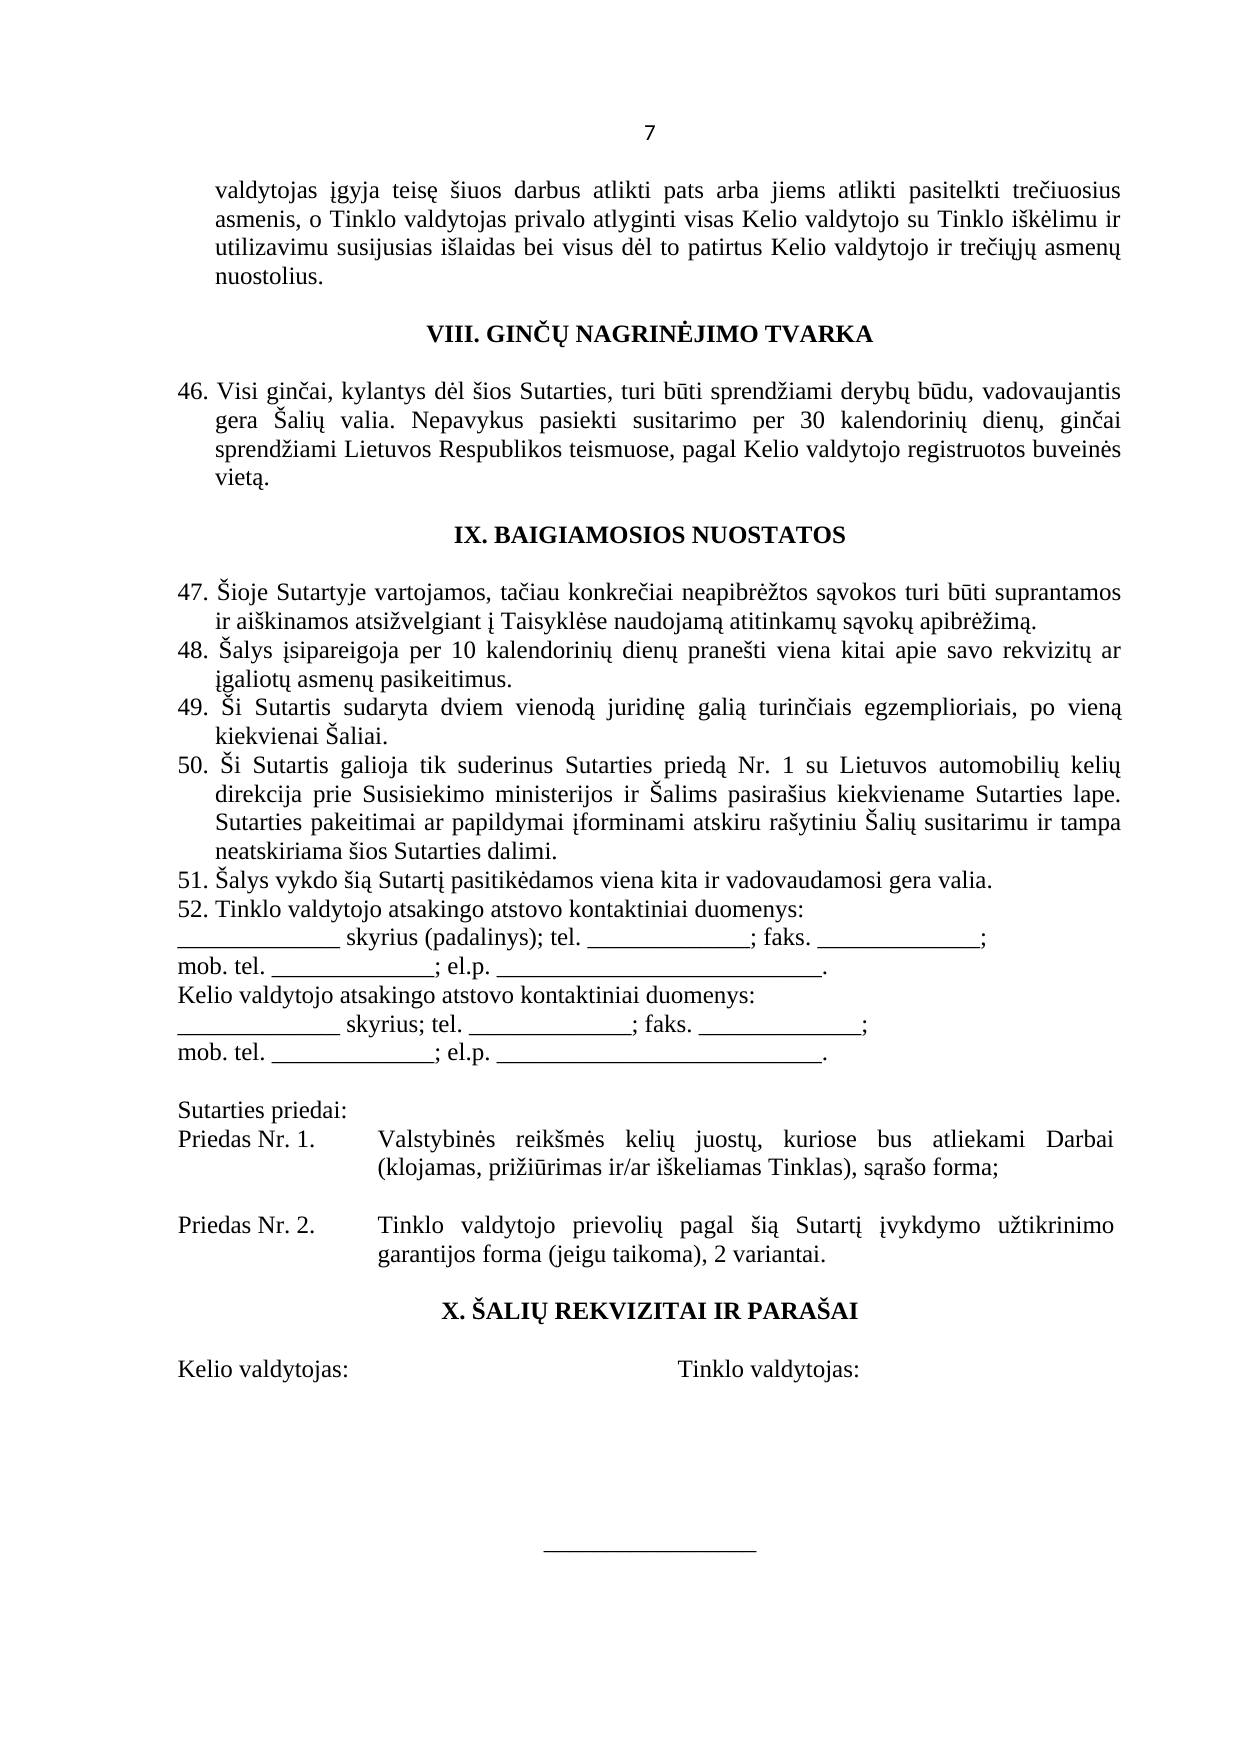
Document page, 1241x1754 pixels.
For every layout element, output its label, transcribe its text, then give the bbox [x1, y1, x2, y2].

text 47. Šioje Sutartyje vartojamos, tačiau konkrečiai neapibrėžtos sąvokos turi būti suprantamos ir aiškinamos atsižvelgiant į Taisyklėse naudojamą atitinkamų sąvokų apibrėžimą. [177, 577, 1122, 635]
text _________________ [177, 1526, 1122, 1555]
text 46. Visi ginčai, kylantys dėl šios Sutarties, turi būti sprendžiami derybų būdu, vadovaujantis gera Šalių valia. Nepavykus pasiekti susitarimo per 30 kalendorinių dienų, ginčai sprendžiami Lietuvos Respublikos teismuose, pagal Kelio valdytojo registruotos buveinės vietą. [177, 376, 1122, 491]
text 50. Ši Sutartis galioja tik suderinus Sutarties priedą Nr. 1 su Lietuvos automobilių kelių direkcija prie Susisiekimo ministerijos ir Šalims pasirašius kiekviename Sutarties lape. Sutarties pakeitimai ar papildymai įforminami atskiru rašytiniu Šalių susitarimu ir tampa neatskiriama šios Sutarties dalimi. [177, 750, 1122, 865]
text VIII. GINČŲ NAGRINĖJIMO TVARKA [177, 319, 1122, 347]
text Kelio valdytojo atsakingo atstovo kontaktiniai duomenys: [177, 980, 1122, 1009]
text Sutarties priedai: [177, 1095, 1122, 1124]
text Kelio valdytojas: Tinklo valdytojas: [177, 1354, 1122, 1382]
text mob. tel. _____________; el.p. __________________________. [177, 951, 1122, 980]
text X. ŠALIŲ REKVIZITAI IR PARAŠAI [177, 1296, 1122, 1325]
text 51. Šalys vykdo šią Sutartį pasitikėdamos viena kita ir vadovaudamosi gera valia. [177, 865, 1122, 894]
text 48. Šalys įsipareigoja per 10 kalendorinių dienų pranešti viena kitai apie savo rekvizitų ar įgaliotų asmenų pasikeitimus. [177, 635, 1122, 692]
text Priedas Nr. 2. Tinklo valdytojo prievolių pagal šią Sutartį įvykdymo užtikrinimo garantijos forma (jeigu taikoma), 2 variantai. [178, 1210, 1115, 1267]
text _____________ skyrius; tel. _____________; faks. _____________; [177, 1009, 1122, 1037]
text Priedas Nr. 1. Valstybinės reikšmės kelių juostų, kuriose bus atliekami Darbai (klojamas, prižiūrimas ir/ar iškeliamas Tinklas), sąrašo forma; [178, 1124, 1115, 1181]
text IX. BAIGIAMOSIOS NUOSTATOS [177, 520, 1122, 549]
text valdytojas įgyja teisę šiuos darbus atlikti pats arba jiems atlikti pasitelkti trečiuosius asmenis, o Tinklo valdytojas privalo atlyginti visas Kelio valdytojo su Tinklo iškėlimu ir utilizavimu susijusias išlaidas bei visus dėl to patirtus Kelio valdytojo ir trečiųjų asmenų nuostolius. [177, 175, 1122, 290]
text 49. Ši Sutartis sudaryta dviem vienodą juridinę galią turinčiais egzemplioriais, po vieną kiekvienai Šaliai. [177, 692, 1122, 750]
text 52. Tinklo valdytojo atsakingo atstovo kontaktiniai duomenys: [177, 894, 1122, 922]
text _____________ skyrius (padalinys); tel. _____________; faks. _____________; [177, 922, 1122, 951]
text mob. tel. _____________; el.p. __________________________. [177, 1037, 1122, 1066]
